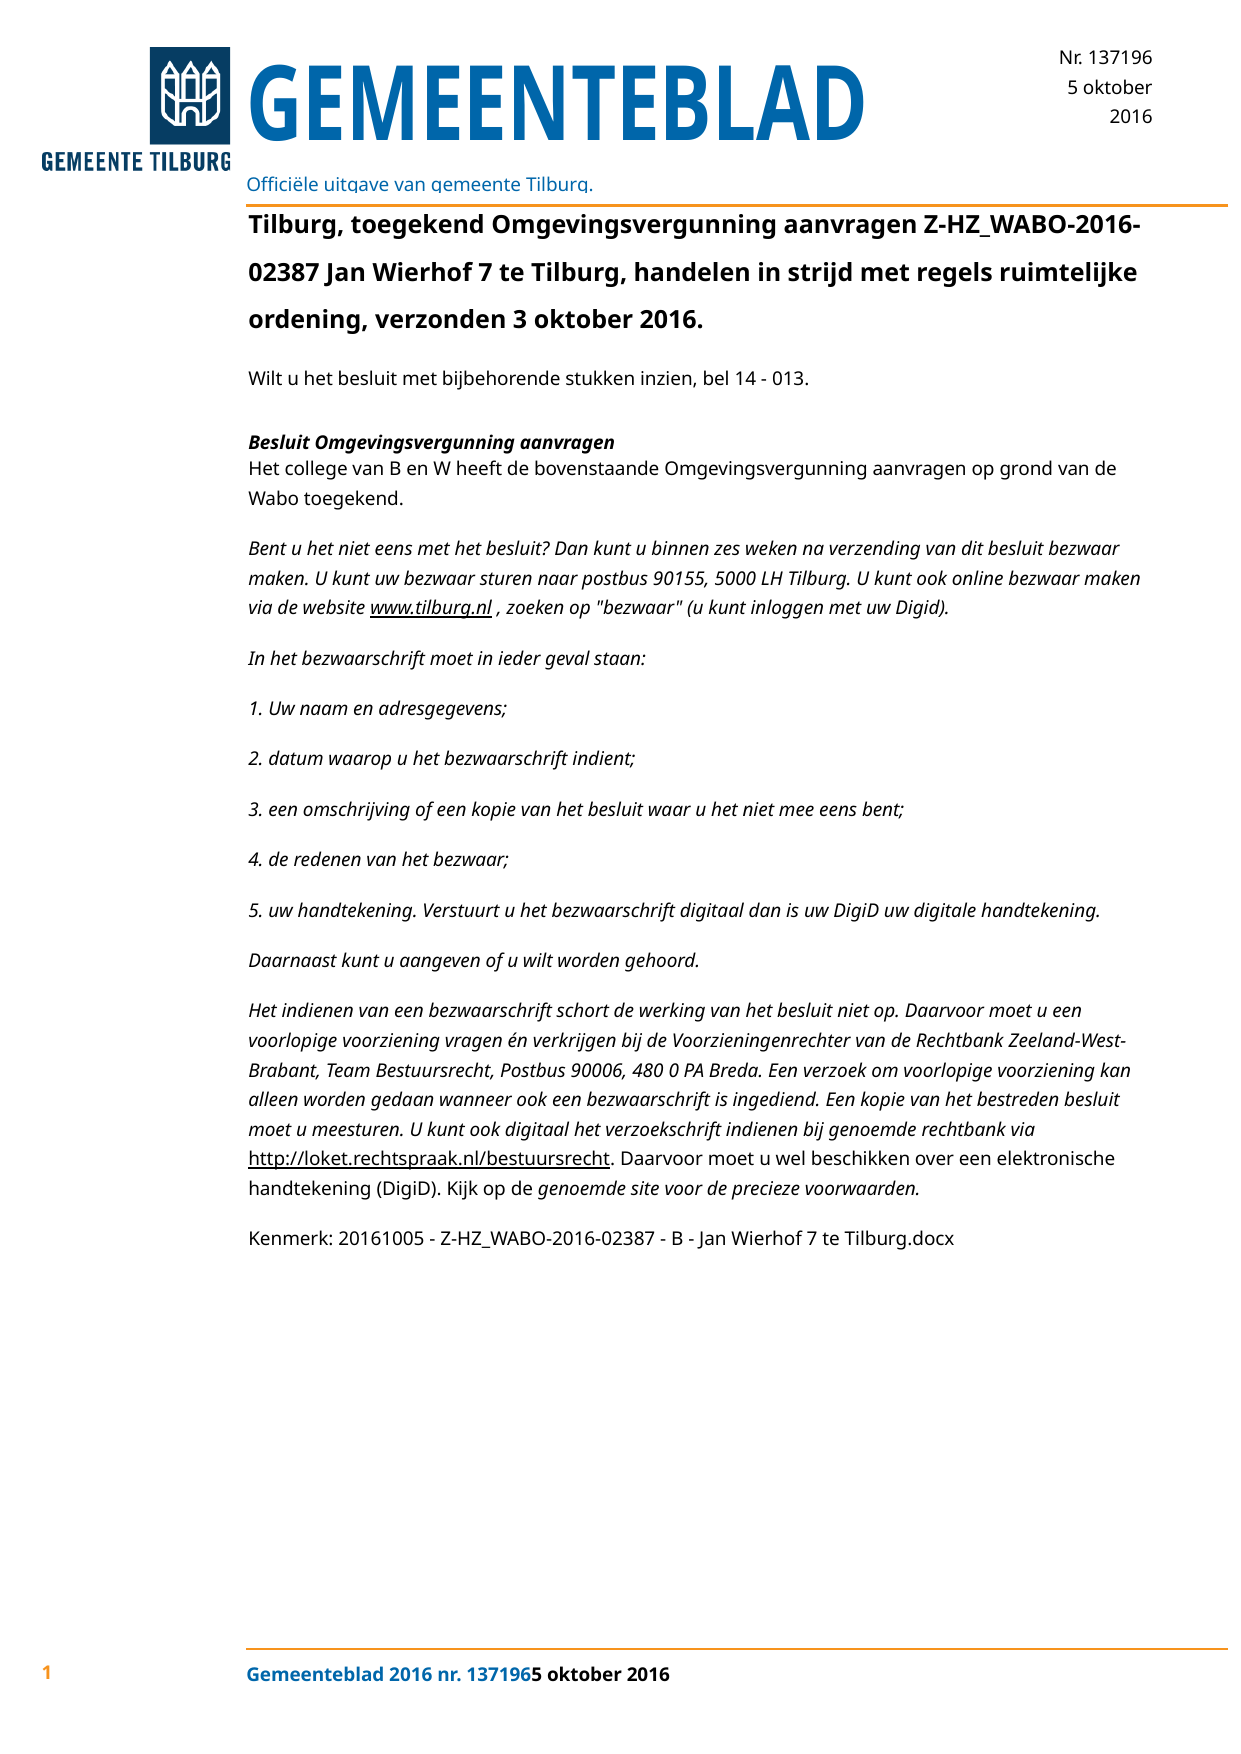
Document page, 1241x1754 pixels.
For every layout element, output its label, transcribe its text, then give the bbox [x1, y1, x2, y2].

text Besluit Omgevingsvergunning aanvragen [248, 429, 1152, 455]
text 5. uw handtekening. Verstuurt u het bezwaarschrift digitaal dan is uw DigiD uw digitale handtekening. [248, 897, 1152, 923]
text In het bezwaarschrift moet in ieder geval staan: [248, 645, 1152, 671]
text 2. datum waarop u het bezwaarschrift indient; [248, 746, 1152, 771]
text Kenmerk: 20161005 - Z-HZ_WABO-2016-02387 - B - Jan Wierhof 7 te Tilburg.docx [248, 1226, 1152, 1251]
text Tilburg, toegekend Omgevingsvergunning aanvragen Z-HZ_WABO-2016-02387 Jan Wierhof 7 te Tilburg, handelen in strijd met regels ruimtelijke ordening, verzonden 3 oktober 2016. [248, 207, 1152, 336]
text Daarnaast kunt u aangeven of u wilt worden gehoord. [248, 947, 1152, 973]
text 4. de redenen van het bezwaar; [248, 846, 1152, 872]
text Wilt u het besluit met bijbehorende stukken inzien, bel 14 - 013. [248, 366, 1152, 391]
text 1. Uw naam en adresgegevens; [248, 695, 1152, 721]
text Het indienen van een bezwaarschrift schort de werking van het besluit niet op. Daarvoor moet u een voorlopige voorziening vragen én verkrijgen bij de Voorzieningenrechter van de Rechtbank Zeeland-West-Brabant, Team Bestuursrecht, Postbus 90006, 480 0 PA Breda. Een verzoek om voorlopige voorziening kan alleen worden gedaan wanneer ook een bezwaarschrift is ingediend. Een kopie van het bestreden besluit moet u meesturen. U kunt ook digitaal het verzoekschrift indienen bij genoemde rechtbank via http://loket.rechtspraak.nl/bestuursrecht. Daarvoor moet u wel beschikken over een elektronische handtekening (DigiD). Kijk op de genoemde site voor de precieze voorwaarden. [248, 998, 1152, 1201]
text Het college van B en W heeft de bovenstaande Omgevingsvergunning aanvragen op grond van de Wabo toegekend. [248, 455, 1152, 511]
text Bent u het niet eens met het besluit? Dan kunt u binnen zes weken na verzending van dit besluit bezwaar maken. U kunt uw bezwaar sturen naar postbus 90155, 5000 LH Tilburg. U kunt ook online bezwaar maken via de website www.tilburg.nl , zoeken op "bezwaar" (u kunt inloggen met uw Digid). [248, 535, 1152, 620]
text 3. een omschrijving of een kopie van het besluit waar u het niet mee eens bent; [248, 796, 1152, 822]
picture [41, 47, 231, 172]
